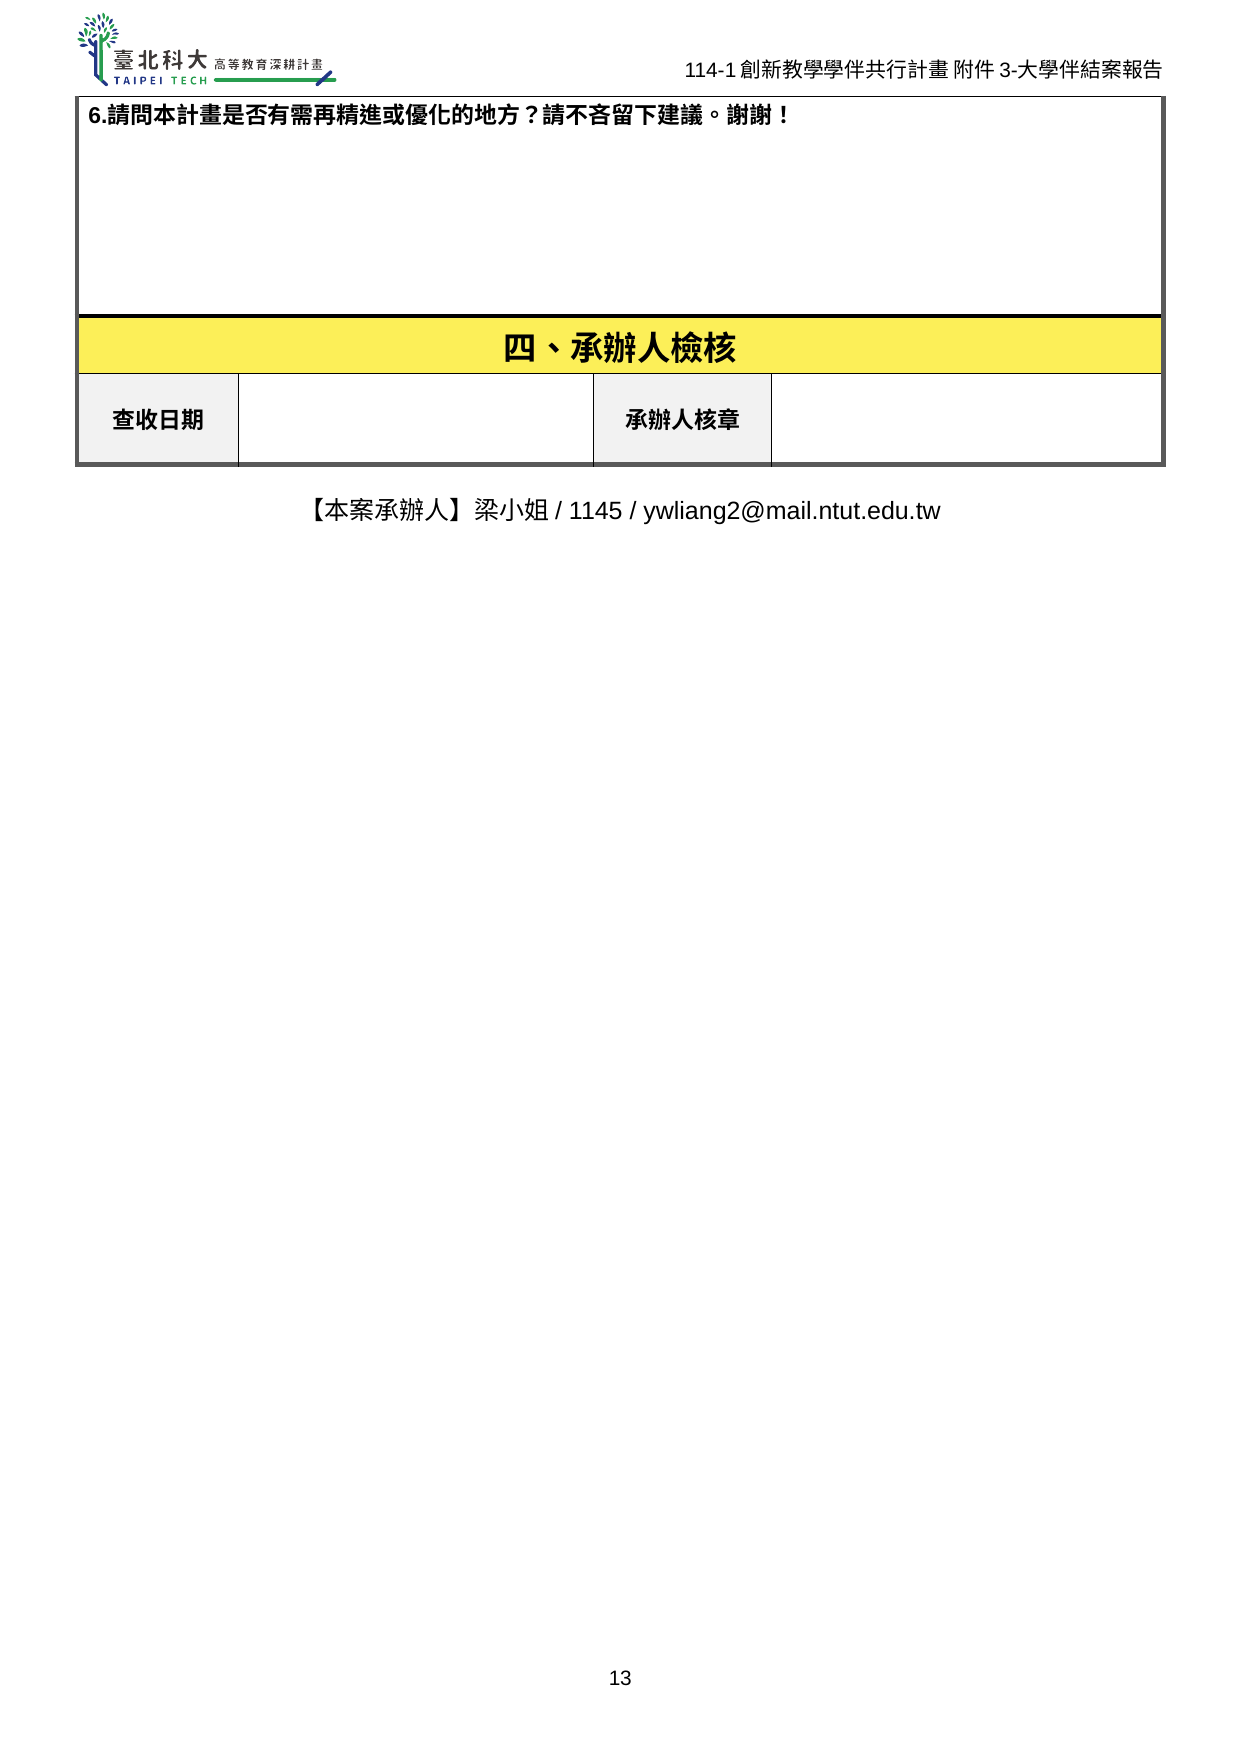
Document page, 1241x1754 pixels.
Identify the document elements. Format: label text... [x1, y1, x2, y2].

table_cell 四、承辦人檢核 [79, 318, 1161, 373]
table_cell 6.請問本計畫是否有需再精進或優化的地方？請不吝留下建議。謝謝！ [79, 97, 1161, 314]
text 【本案承辦人】梁小姐 / 1145 / ywliang2@mail.ntut.edu.tw [77, 467, 1163, 529]
table_cell [772, 374, 1161, 462]
table_cell 查收日期 [79, 374, 238, 462]
table_cell 承辦人核章 [594, 374, 771, 462]
table_cell [239, 374, 593, 462]
